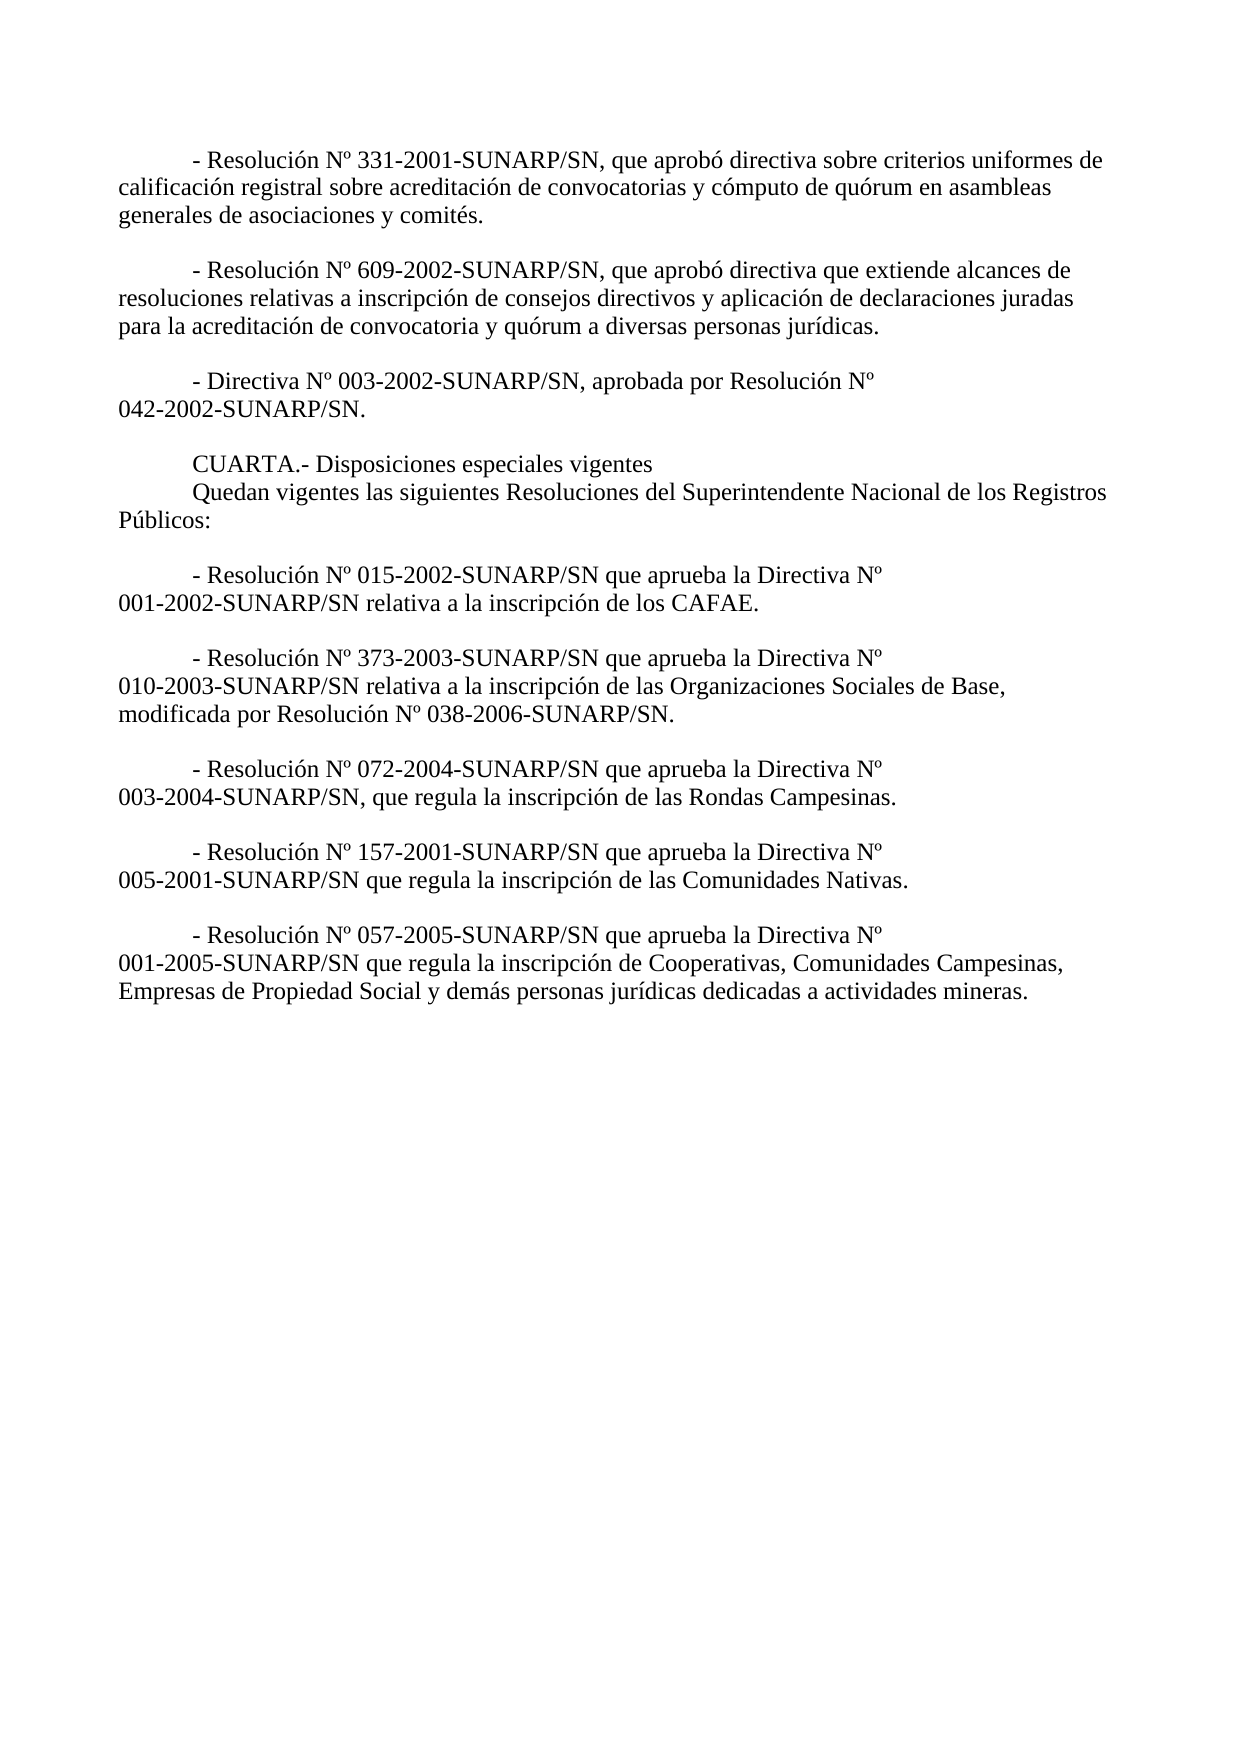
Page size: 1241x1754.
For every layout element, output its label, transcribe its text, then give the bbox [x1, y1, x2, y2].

text - Resolución Nº 057-2005-SUNARP/SN que aprueba la Directiva Nº 001-2005-SUNARP/SN que regula la inscripción de Cooperativas, Comunidades Campesinas, Empresas de Propiedad Social y demás personas jurídicas dedicadas a actividades mineras. [118, 922, 1122, 1005]
text - Resolución Nº 015-2002-SUNARP/SN que aprueba la Directiva Nº 001-2002-SUNARP/SN relativa a la inscripción de los CAFAE. [118, 561, 1122, 617]
text - Resolución Nº 157-2001-SUNARP/SN que aprueba la Directiva Nº 005-2001-SUNARP/SN que regula la inscripción de las Comunidades Nativas. [118, 838, 1122, 894]
text - Resolución Nº 609-2002-SUNARP/SN, que aprobó directiva que extiende alcances de resoluciones relativas a inscripción de consejos directivos y aplicación de declaraciones juradas para la acreditación de convocatoria y quórum a diversas personas jurídicas. [118, 257, 1122, 340]
text - Resolución Nº 072-2004-SUNARP/SN que aprueba la Directiva Nº 003-2004-SUNARP/SN, que regula la inscripción de las Rondas Campesinas. [118, 755, 1122, 811]
text Quedan vigentes las siguientes Resoluciones del Superintendente Nacional de los Registros Públicos: [118, 478, 1122, 534]
text - Directiva Nº 003-2002-SUNARP/SN, aprobada por Resolución Nº 042-2002-SUNARP/SN. [118, 367, 1122, 423]
text CUARTA.- Disposiciones especiales vigentes [118, 451, 1122, 478]
text - Resolución Nº 331-2001-SUNARP/SN, que aprobó directiva sobre criterios uniformes de calificación registral sobre acreditación de convocatorias y cómputo de quórum en asambleas generales de asociaciones y comités. [118, 146, 1122, 229]
text - Resolución Nº 373-2003-SUNARP/SN que aprueba la Directiva Nº 010-2003-SUNARP/SN relativa a la inscripción de las Organizaciones Sociales de Base, modificada por Resolución Nº 038-2006-SUNARP/SN. [118, 644, 1122, 728]
